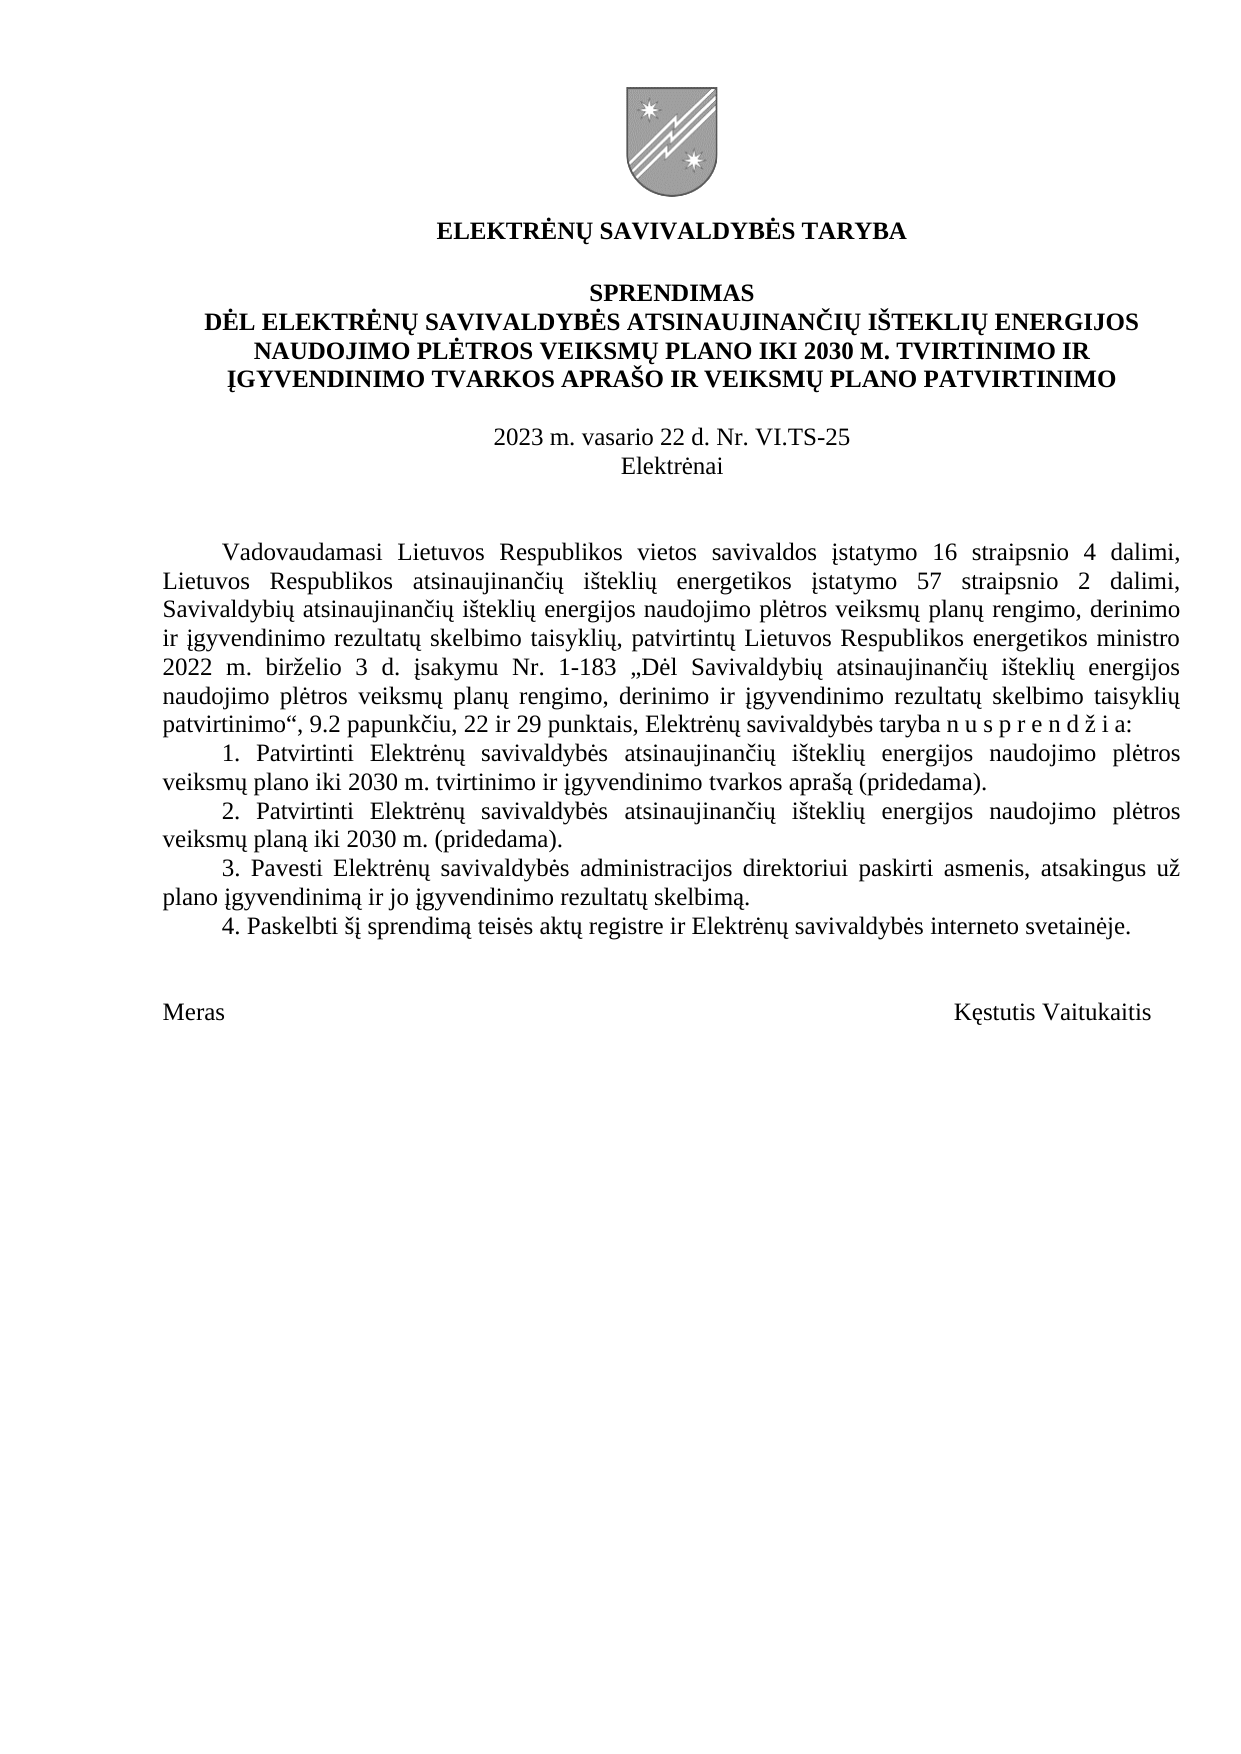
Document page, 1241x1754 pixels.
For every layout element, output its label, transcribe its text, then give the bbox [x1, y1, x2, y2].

text Meras Kęstutis Vaitukaitis [162, 997, 1181, 1026]
text 3. Pavesti Elektrėnų savivaldybės administracijos direktoriui paskirti asmenis, atsakingus už plano įgyvendinimą ir jo įgyvendinimo rezultatų skelbimą. [162, 853, 1181, 911]
text 2. Patvirtinti Elektrėnų savivaldybės atsinaujinančių išteklių energijos naudojimo plėtros veiksmų planą iki 2030 m. (pridedama). [162, 796, 1181, 853]
text 4. Paskelbti šį sprendimą teisės aktų registre ir Elektrėnų savivaldybės interneto svetainėje. [162, 911, 1181, 939]
text Vadovaudamasi Lietuvos Respublikos vietos savivaldos įstatymo 16 straipsnio 4 dalimi, Lietuvos Respublikos atsinaujinančių išteklių energetikos įstatymo 57 straipsnio 2 dalimi, Savivaldybių atsinaujinančių išteklių energijos naudojimo plėtros veiksmų planų rengimo, derinimo ir įgyvendinimo rezultatų skelbimo taisyklių, patvirtintų Lietuvos Respublikos energetikos ministro 2022 m. birželio 3 d. įsakymu Nr. 1-183 „Dėl Savivaldybių atsinaujinančių išteklių energijos naudojimo plėtros veiksmų planų rengimo, derinimo ir įgyvendinimo rezultatų skelbimo taisyklių patvirtinimo“, 9.2 papunkčiu, 22 ir 29 punktais, Elektrėnų savivaldybės taryba n u s p r e n d ž i a: [162, 537, 1181, 738]
text SPRENDIMAS [162, 278, 1181, 307]
text Elektrėnai [162, 451, 1181, 479]
text 2023 m. vasario 22 d. Nr. VI.TS-25 [162, 422, 1181, 451]
subtitle ELEKTRĖNŲ SAVIVALDYBĖS TARYBA [162, 216, 1181, 245]
text 1. Patvirtinti Elektrėnų savivaldybės atsinaujinančių išteklių energijos naudojimo plėtros veiksmų plano iki 2030 m. tvirtinimo ir įgyvendinimo tvarkos aprašą (pridedama). [162, 738, 1181, 796]
text DĖL ELEKTRĖNŲ SAVIVALDYBĖS ATSINAUJINANČIŲ IŠTEKLIŲ ENERGIJOS NAUDOJIMO PLĖTROS VEIKSMŲ PLANO IKI 2030 M. TVIRTINIMO IR ĮGYVENDINIMO TVARKOS APRAŠO IR VEIKSMŲ PLANO PATVIRTINIMO [162, 307, 1181, 393]
